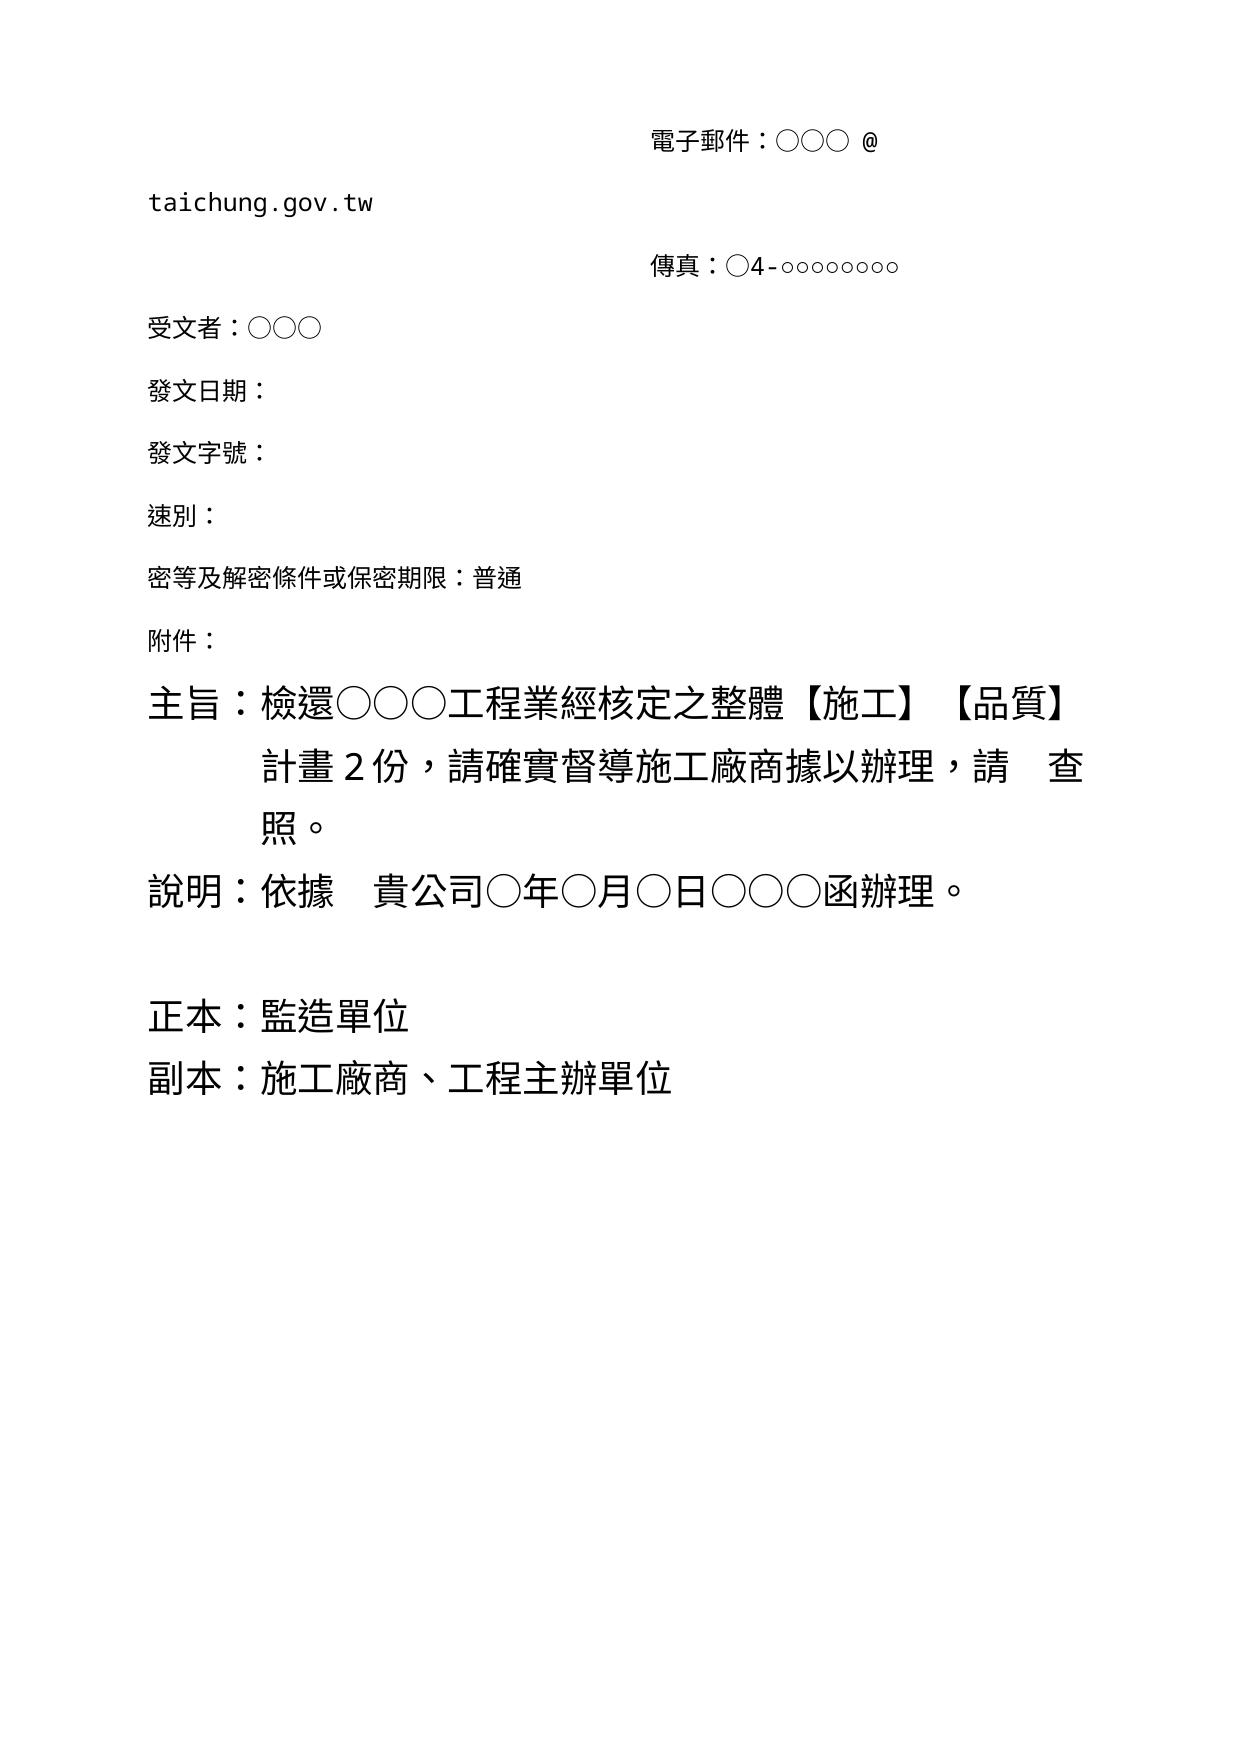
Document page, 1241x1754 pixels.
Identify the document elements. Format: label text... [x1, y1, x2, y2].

text 發文日期： [148, 347, 1092, 410]
text 附件： [148, 597, 1092, 660]
text 傳真：○4-○○○○○○○○ [148, 222, 1092, 285]
text 說明：依據 貴公司○年○月○日○○○函辦理。 [148, 847, 1092, 910]
text 電子郵件：○○○ @ taichung.gov.tw [148, 97, 1092, 222]
text 主旨：檢還○○○工程業經核定之整體【施工】【品質】計畫2份，請確實督導施工廠商據以辦理，請 查照。 [148, 660, 1092, 847]
text 副本：施工廠商、工程主辦單位 [148, 1035, 1092, 1097]
text 密等及解密條件或保密期限：普通 [148, 535, 1092, 597]
text 發文字號： [148, 410, 1092, 472]
text 速別： [148, 472, 1092, 535]
text 受文者：○○○ [148, 285, 1092, 347]
text 正本：監造單位 [148, 972, 1092, 1035]
